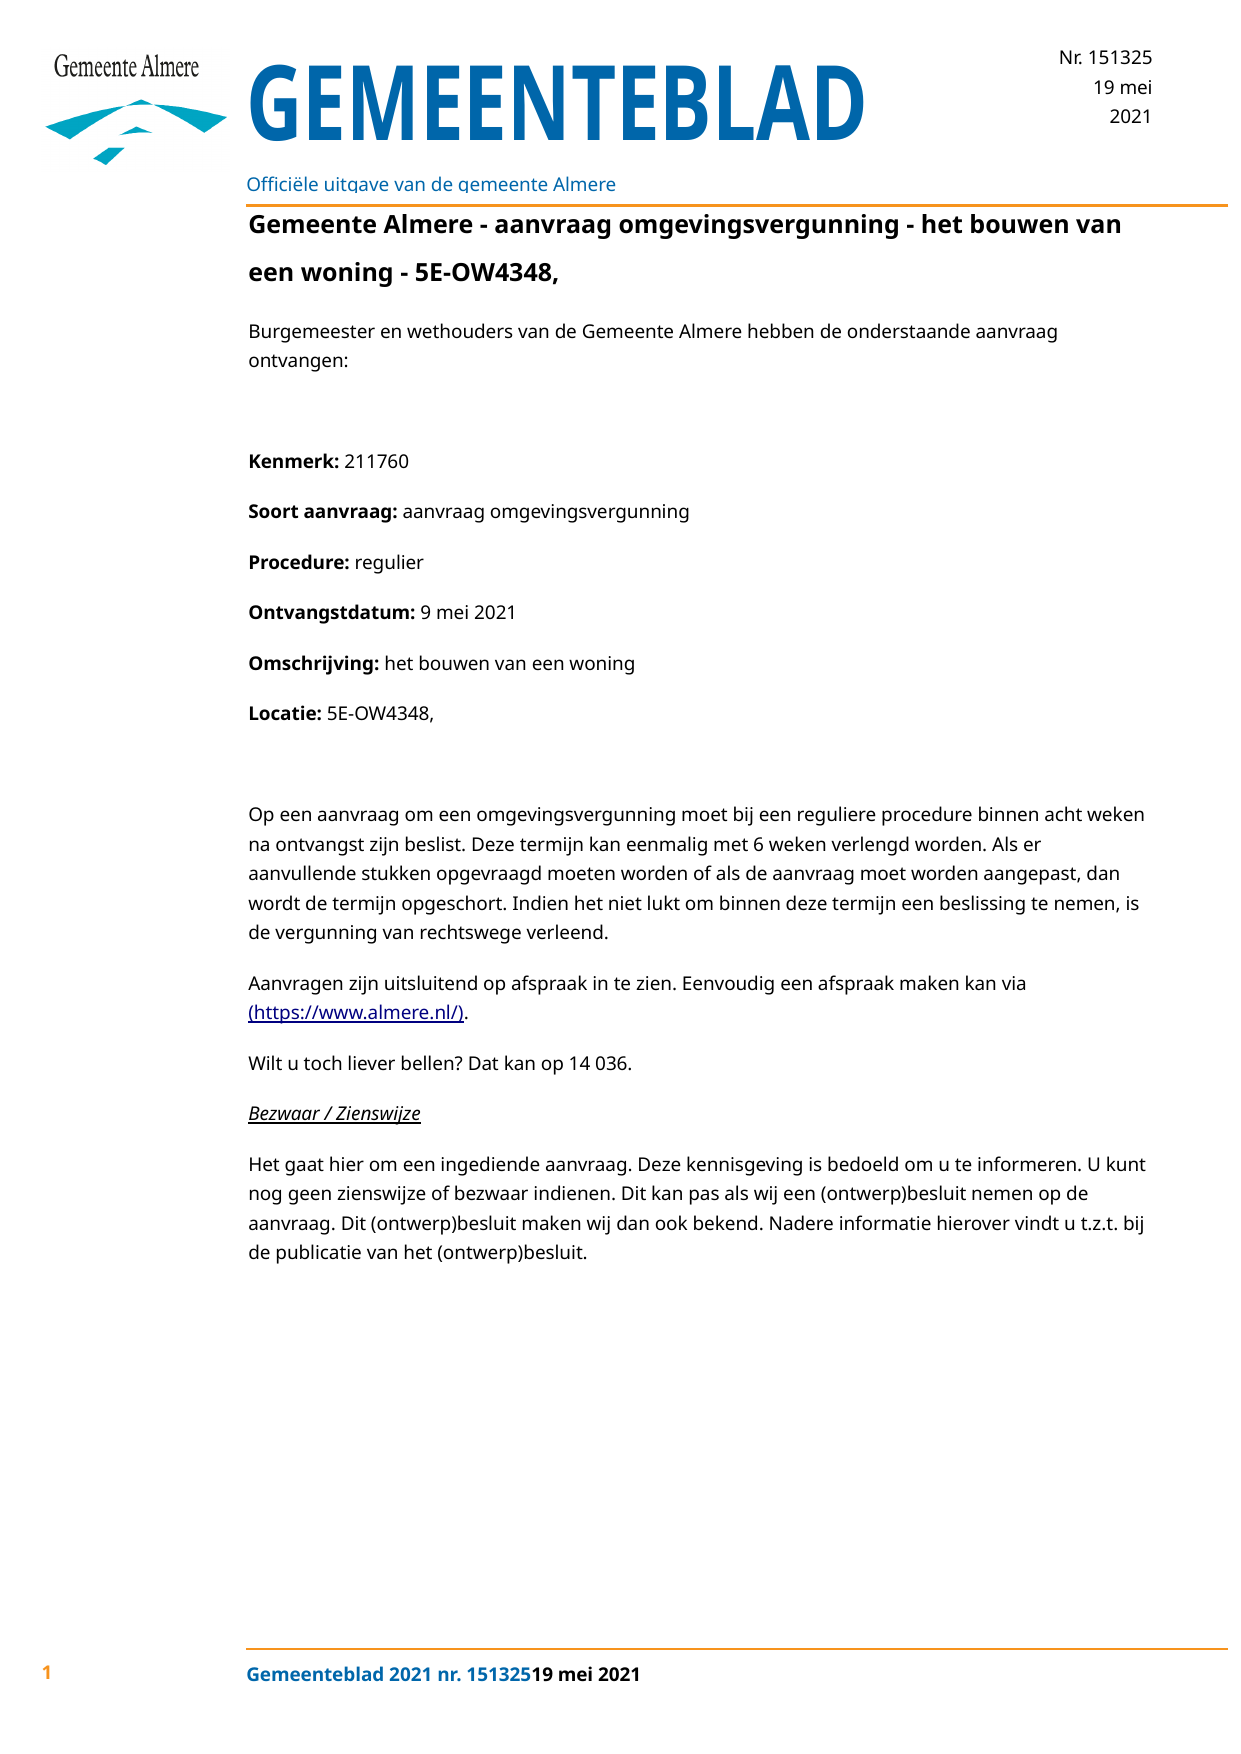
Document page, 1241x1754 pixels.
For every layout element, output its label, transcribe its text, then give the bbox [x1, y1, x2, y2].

picture [41, 47, 231, 172]
text Wilt u toch liever bellen? Dat kan op 14 036. [248, 1050, 1152, 1076]
text Het gaat hier om een ingediende aanvraag. Deze kennisgeving is bedoeld om u te informeren. U kunt nog geen zienswijze of bezwaar indienen. Dit kan pas als wij een (ontwerp)besluit nemen op de aanvraag. Dit (ontwerp)besluit maken wij dan ook bekend. Nadere informatie hierover vindt u t.z.t. bij de publicatie van het (ontwerp)besluit. [248, 1151, 1152, 1265]
text Op een aanvraag om een omgevingsvergunning moet bij een reguliere procedure binnen acht weken na ontvangst zijn beslist. Deze termijn kan eenmalig met 6 weken verlengd worden. Als er aanvullende stukken opgevraagd moeten worden of als de aanvraag moet worden aangepast, dan wordt de termijn opgeschort. Indien het niet lukt om binnen deze termijn een beslissing te nemen, is de vergunning van rechtswege verleend. [248, 801, 1152, 945]
text Ontvangstdatum: 9 mei 2021 [248, 599, 1152, 625]
text Gemeente Almere - aanvraag omgevingsvergunning - het bouwen van een woning - 5E-OW4348, [248, 207, 1152, 288]
text Bezwaar / Zienswijze [248, 1100, 1152, 1126]
text Omschrijving: het bouwen van een woning [248, 650, 1152, 676]
text Aanvragen zijn uitsluitend op afspraak in te zien. Eenvoudig een afspraak maken kan via (https://www.almere.nl/). [248, 970, 1152, 1025]
text Procedure: regulier [248, 549, 1152, 575]
text Kenmerk: 211760 [248, 448, 1152, 474]
text Burgemeester en wethouders van de Gemeente Almere hebben de onderstaande aanvraag ontvangen: [248, 318, 1152, 373]
text Locatie: 5E-OW4348, [248, 700, 1152, 726]
text Soort aanvraag: aanvraag omgevingsvergunning [248, 499, 1152, 524]
